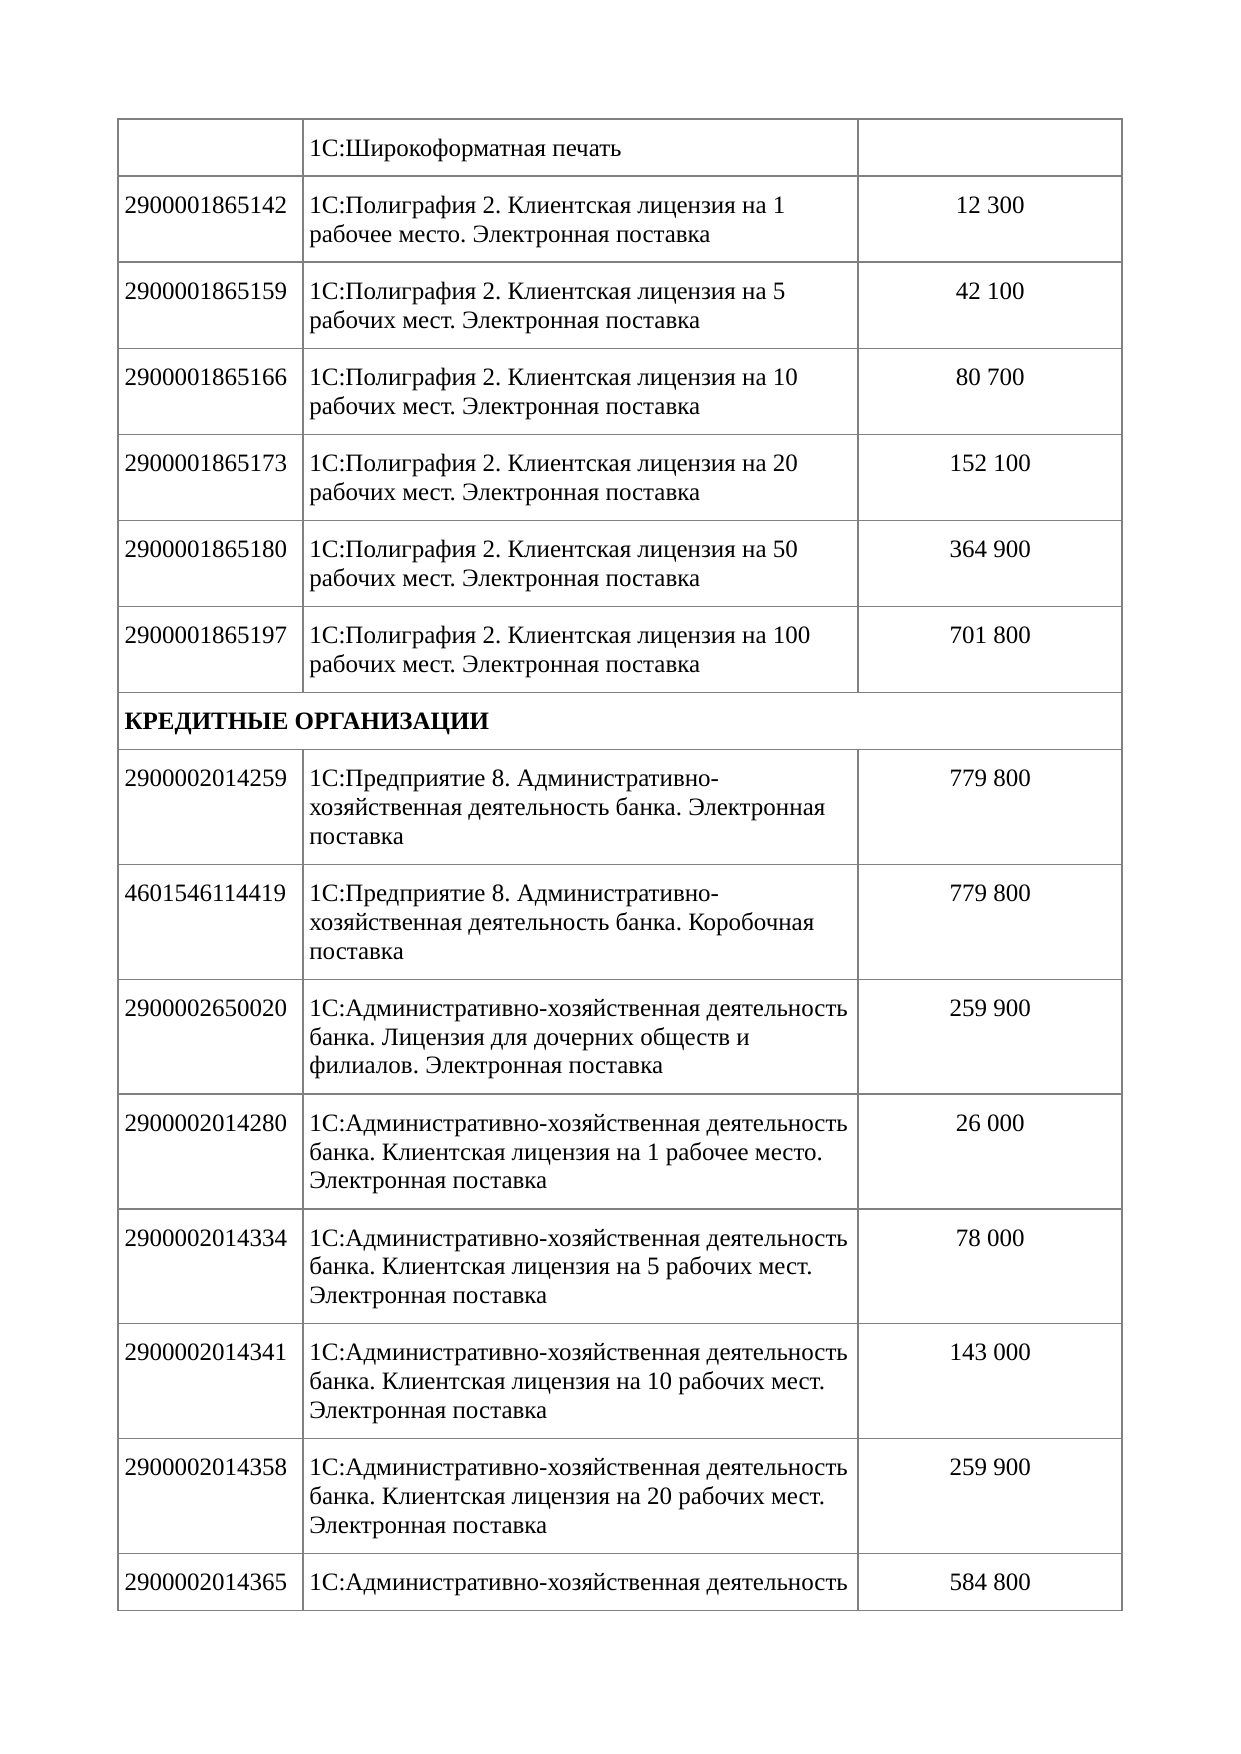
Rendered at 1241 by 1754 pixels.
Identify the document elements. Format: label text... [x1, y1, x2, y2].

table_cell 1С:Полиграфия 2. Клиентская лицензия на 100 рабочих мест. Электронная поставка [304, 607, 857, 692]
table_cell 779 800 [859, 865, 1121, 978]
table_cell 143 000 [859, 1324, 1121, 1438]
table_cell 2900001865173 [119, 435, 302, 519]
table_cell 78 000 [859, 1210, 1121, 1323]
table_cell 2900002014341 [119, 1324, 302, 1438]
table_cell 2900001865142 [119, 177, 302, 261]
table_cell [859, 120, 1121, 175]
table_cell 701 800 [859, 607, 1121, 692]
table_cell 42 100 [859, 263, 1121, 347]
table_cell 259 900 [859, 1439, 1121, 1552]
table_cell 2900002014334 [119, 1210, 302, 1323]
table_cell 1С:Предприятие 8. Административно-хозяйственная деятельность банка. Коробочная поставка [304, 865, 857, 978]
table_cell 2900002014358 [119, 1439, 302, 1552]
table_cell 1С:Административно-хозяйственная деятельность банка. Клиентская лицензия на 10 рабочих мест. Электронная поставка [304, 1324, 857, 1438]
table_cell 1С:Административно-хозяйственная деятельность банка. Лицензия для дочерних обществ и филиалов. Электронная поставка [304, 980, 857, 1093]
table_cell 2900002014280 [119, 1095, 302, 1208]
table_cell 1С:Полиграфия 2. Клиентская лицензия на 5 рабочих мест. Электронная поставка [304, 263, 857, 347]
table_cell КРЕДИТНЫЕ ОРГАНИЗАЦИИ [119, 693, 1121, 749]
table_cell 1С:Административно-хозяйственная деятельность банка. Клиентская лицензия на 20 рабочих мест. Электронная поставка [304, 1439, 857, 1552]
table_cell 1С:Предприятие 8. Административно-хозяйственная деятельность банка. Электронная поставка [304, 750, 857, 864]
table_cell 2900001865166 [119, 349, 302, 433]
table_cell 152 100 [859, 435, 1121, 519]
table_cell 2900001865197 [119, 607, 302, 692]
table_cell 779 800 [859, 750, 1121, 864]
table_cell 1С:Широкоформатная печать [304, 120, 857, 175]
table_cell 2900001865159 [119, 263, 302, 347]
table_cell 2900002014259 [119, 750, 302, 864]
table_cell 364 900 [859, 521, 1121, 606]
table_cell 2900001865180 [119, 521, 302, 606]
table_cell 80 700 [859, 349, 1121, 433]
table_cell 2900002650020 [119, 980, 302, 1093]
table_cell [119, 120, 302, 175]
table_cell 1С:Полиграфия 2. Клиентская лицензия на 20 рабочих мест. Электронная поставка [304, 435, 857, 519]
table_cell 1С:Административно-хозяйственная деятельность [304, 1554, 857, 1610]
table_cell 584 800 [859, 1554, 1121, 1610]
table_cell 1С:Полиграфия 2. Клиентская лицензия на 1 рабочее место. Электронная поставка [304, 177, 857, 261]
table_cell 12 300 [859, 177, 1121, 261]
table_cell 1С:Полиграфия 2. Клиентская лицензия на 10 рабочих мест. Электронная поставка [304, 349, 857, 433]
table_cell 259 900 [859, 980, 1121, 1093]
table_cell 1С:Административно-хозяйственная деятельность банка. Клиентская лицензия на 5 рабочих мест. Электронная поставка [304, 1210, 857, 1323]
table_cell 2900002014365 [119, 1554, 302, 1610]
table_cell 26 000 [859, 1095, 1121, 1208]
table_cell 4601546114419 [119, 865, 302, 978]
table_cell 1С:Полиграфия 2. Клиентская лицензия на 50 рабочих мест. Электронная поставка [304, 521, 857, 606]
table_cell 1С:Административно-хозяйственная деятельность банка. Клиентская лицензия на 1 рабочее место. Электронная поставка [304, 1095, 857, 1208]
